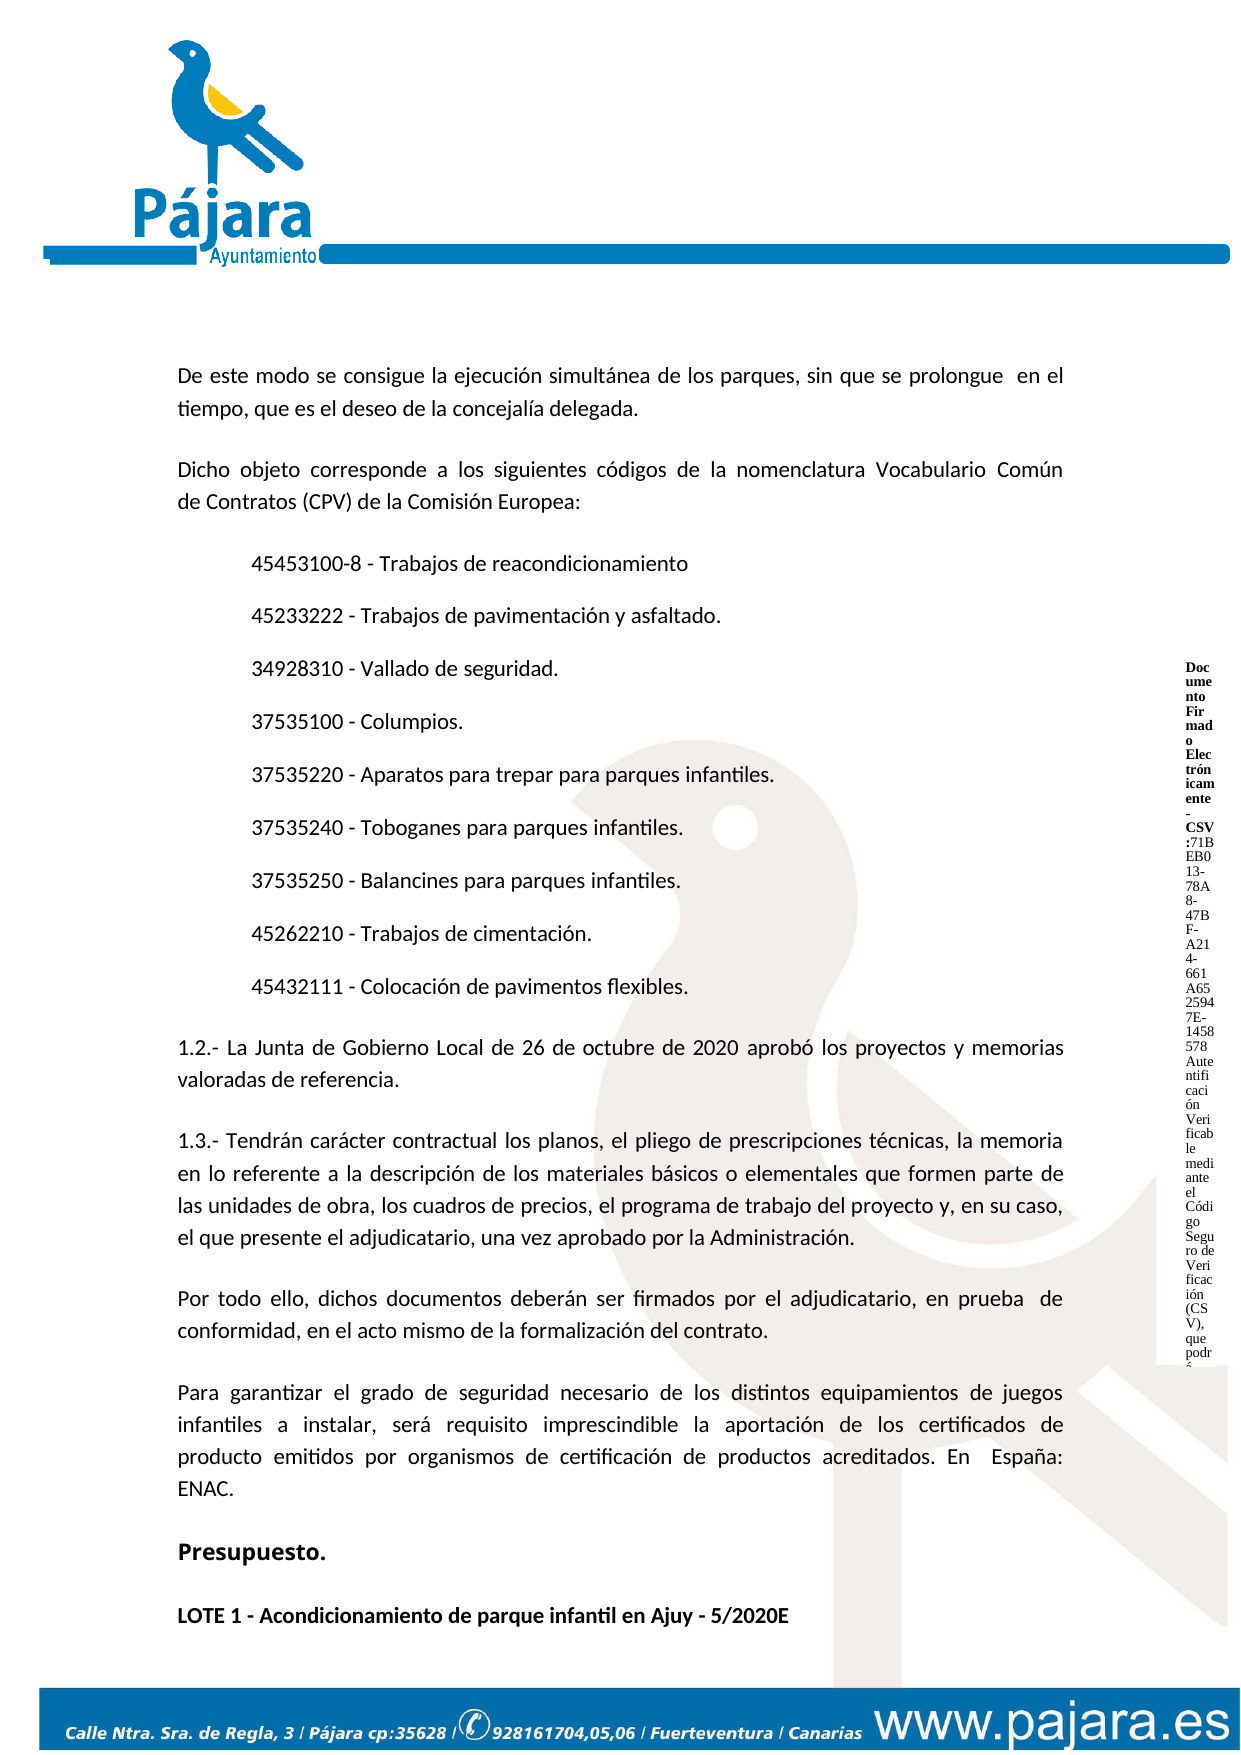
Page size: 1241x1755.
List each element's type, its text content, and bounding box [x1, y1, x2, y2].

text Documento Firmado Electrónicamente - CSV:71BEB013-78A8-47BF-A214-661A6525947E-1458578 Autentificación Verificable mediante el Código Seguro de Verificación (CSV), que podrá validar en https:\\sede.pajara.es [1185, 661, 1215, 1367]
text 45453100-8 - Trabajos de reacondicionamiento 45233222 - Trabajos de pavimentación y asfaltado. 34928310 - Vallado de seguridad. [251, 549, 778, 682]
text 37535100 - Columpios. [251, 707, 1063, 735]
text De este modo se consigue la ejecución simultánea de los parques, sin que se prolongue en el tiempo, que es el deseo de la concejalía delegada. [177, 362, 1064, 422]
text Dicho objeto corresponde a los siguientes códigos de la nomenclatura Vocabulario Común de Contratos (CPV) de la Comisión Europea: [177, 455, 1064, 515]
text [1183, 658, 1217, 1367]
